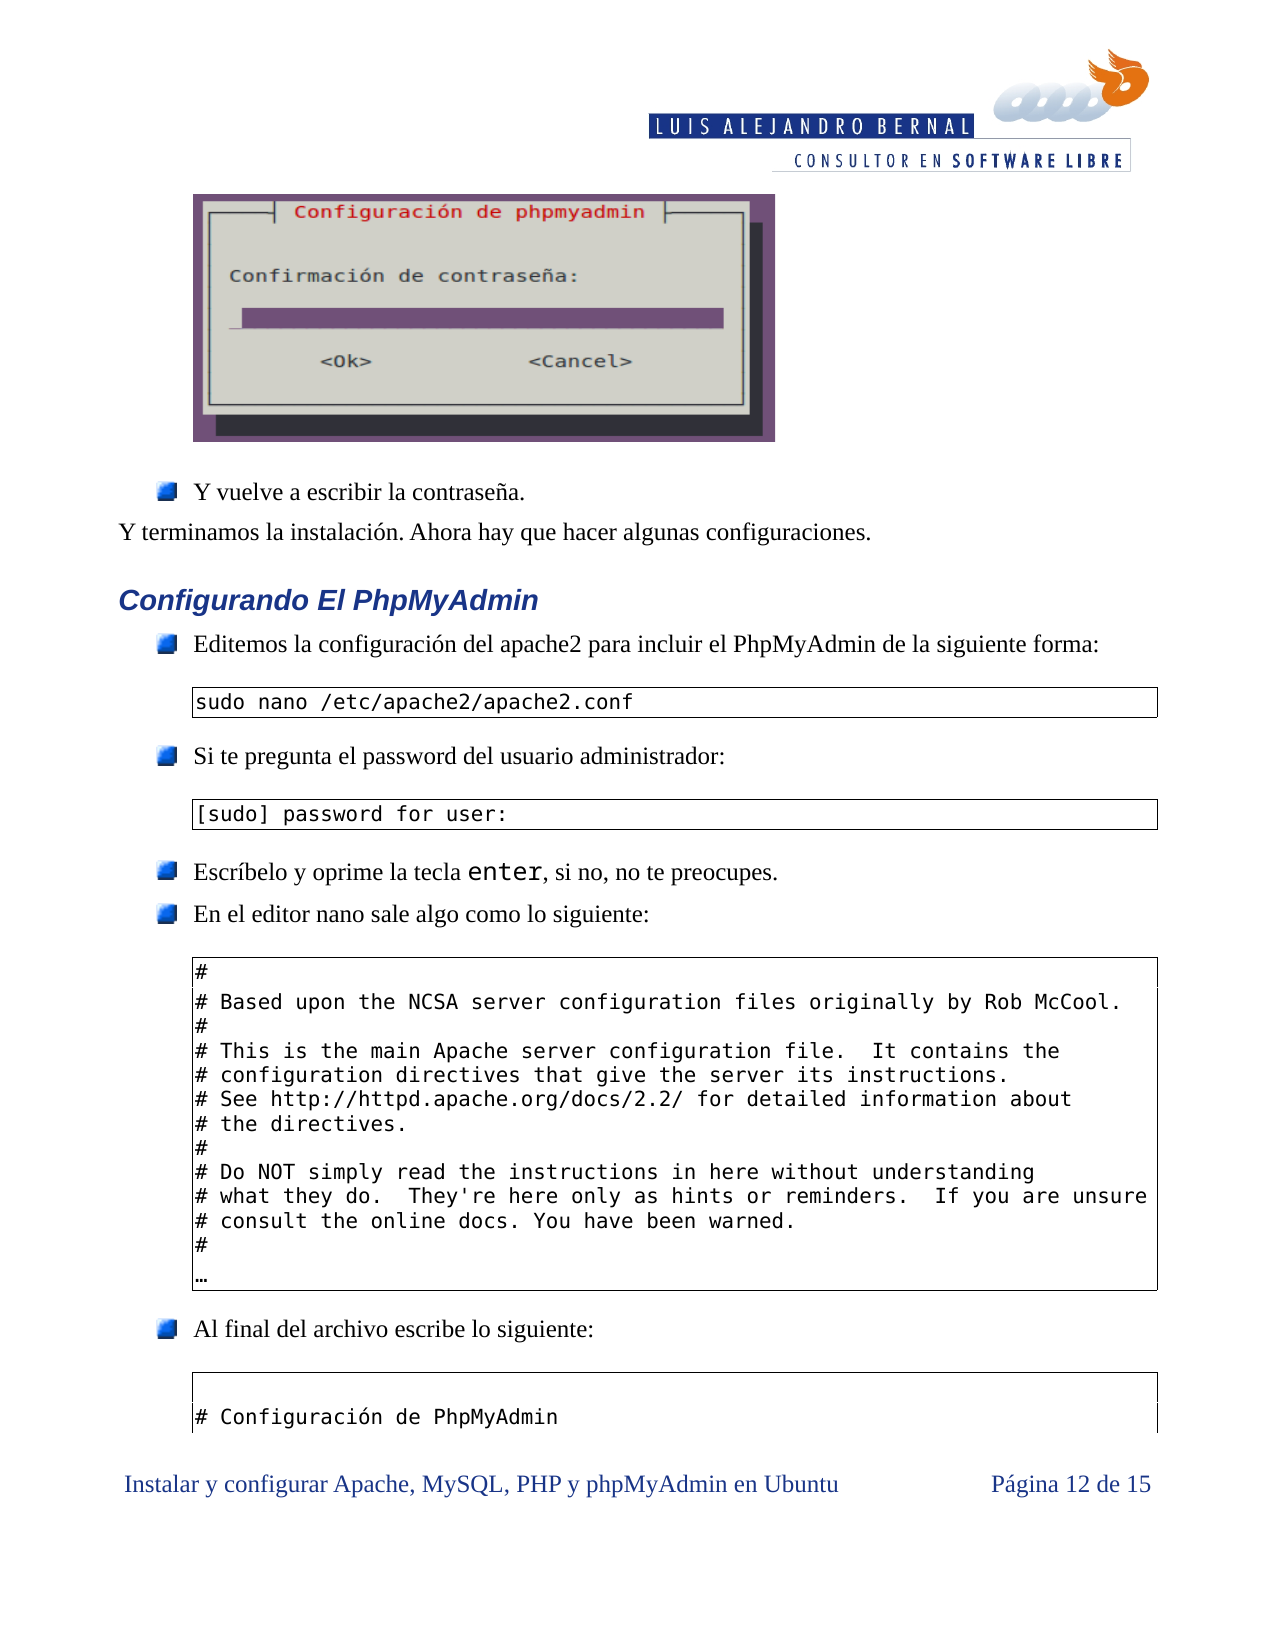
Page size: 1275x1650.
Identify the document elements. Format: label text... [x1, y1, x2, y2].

text # configuration directives that give the server its instructions. [193, 1063, 1157, 1087]
list En el editor nano sale algo como lo siguiente: [156, 899, 1157, 928]
text # [193, 958, 1157, 987]
picture [156, 1318, 177, 1339]
list Escríbelo y oprime la tecla enter, si no, no te preocupes. [156, 853, 1157, 887]
text # [193, 1233, 1157, 1260]
text # [193, 1136, 1157, 1160]
picture [156, 633, 177, 654]
picture [156, 481, 177, 501]
text # Based upon the NCSA server configuration files originally by Rob McCool. [193, 987, 1157, 1014]
picture [648, 45, 1151, 174]
picture [156, 745, 177, 766]
text sudo nano /etc/apache2/apache2.conf [193, 688, 1157, 717]
text # See http://httpd.apache.org/docs/2.2/ for detailed information about [193, 1087, 1157, 1112]
list Al final del archivo escribe lo siguiente: [156, 1314, 1157, 1343]
picture [156, 860, 177, 880]
text # the directives. [193, 1112, 1157, 1136]
subtitle Configurando el PhpMyAdmin [118, 583, 1157, 616]
text Y terminamos la instalación. Ahora hay que hacer algunas configuraciones. [118, 517, 1157, 546]
list Si te pregunta el password del usuario administrador: [156, 741, 1157, 770]
list Editemos la configuración del apache2 para incluir el PhpMyAdmin de la siguiente forma: [156, 629, 1157, 657]
picture [156, 903, 177, 924]
text # Do NOT simply read the instructions in here without understanding [193, 1160, 1157, 1184]
text # consult the online docs. You have been warned. [193, 1209, 1157, 1233]
text # [193, 1014, 1157, 1039]
picture [193, 194, 776, 442]
text # what they do. They're here only as hints or reminders. If you are unsure [193, 1184, 1157, 1209]
list Y vuelve a escribir la contraseña. [156, 477, 1157, 505]
text [sudo] password for user: [193, 800, 1157, 829]
text # This is the main Apache server configuration file. It contains the [193, 1039, 1157, 1063]
text # Configuración de PhpMyAdmin [193, 1402, 1157, 1433]
text … [193, 1260, 1157, 1290]
